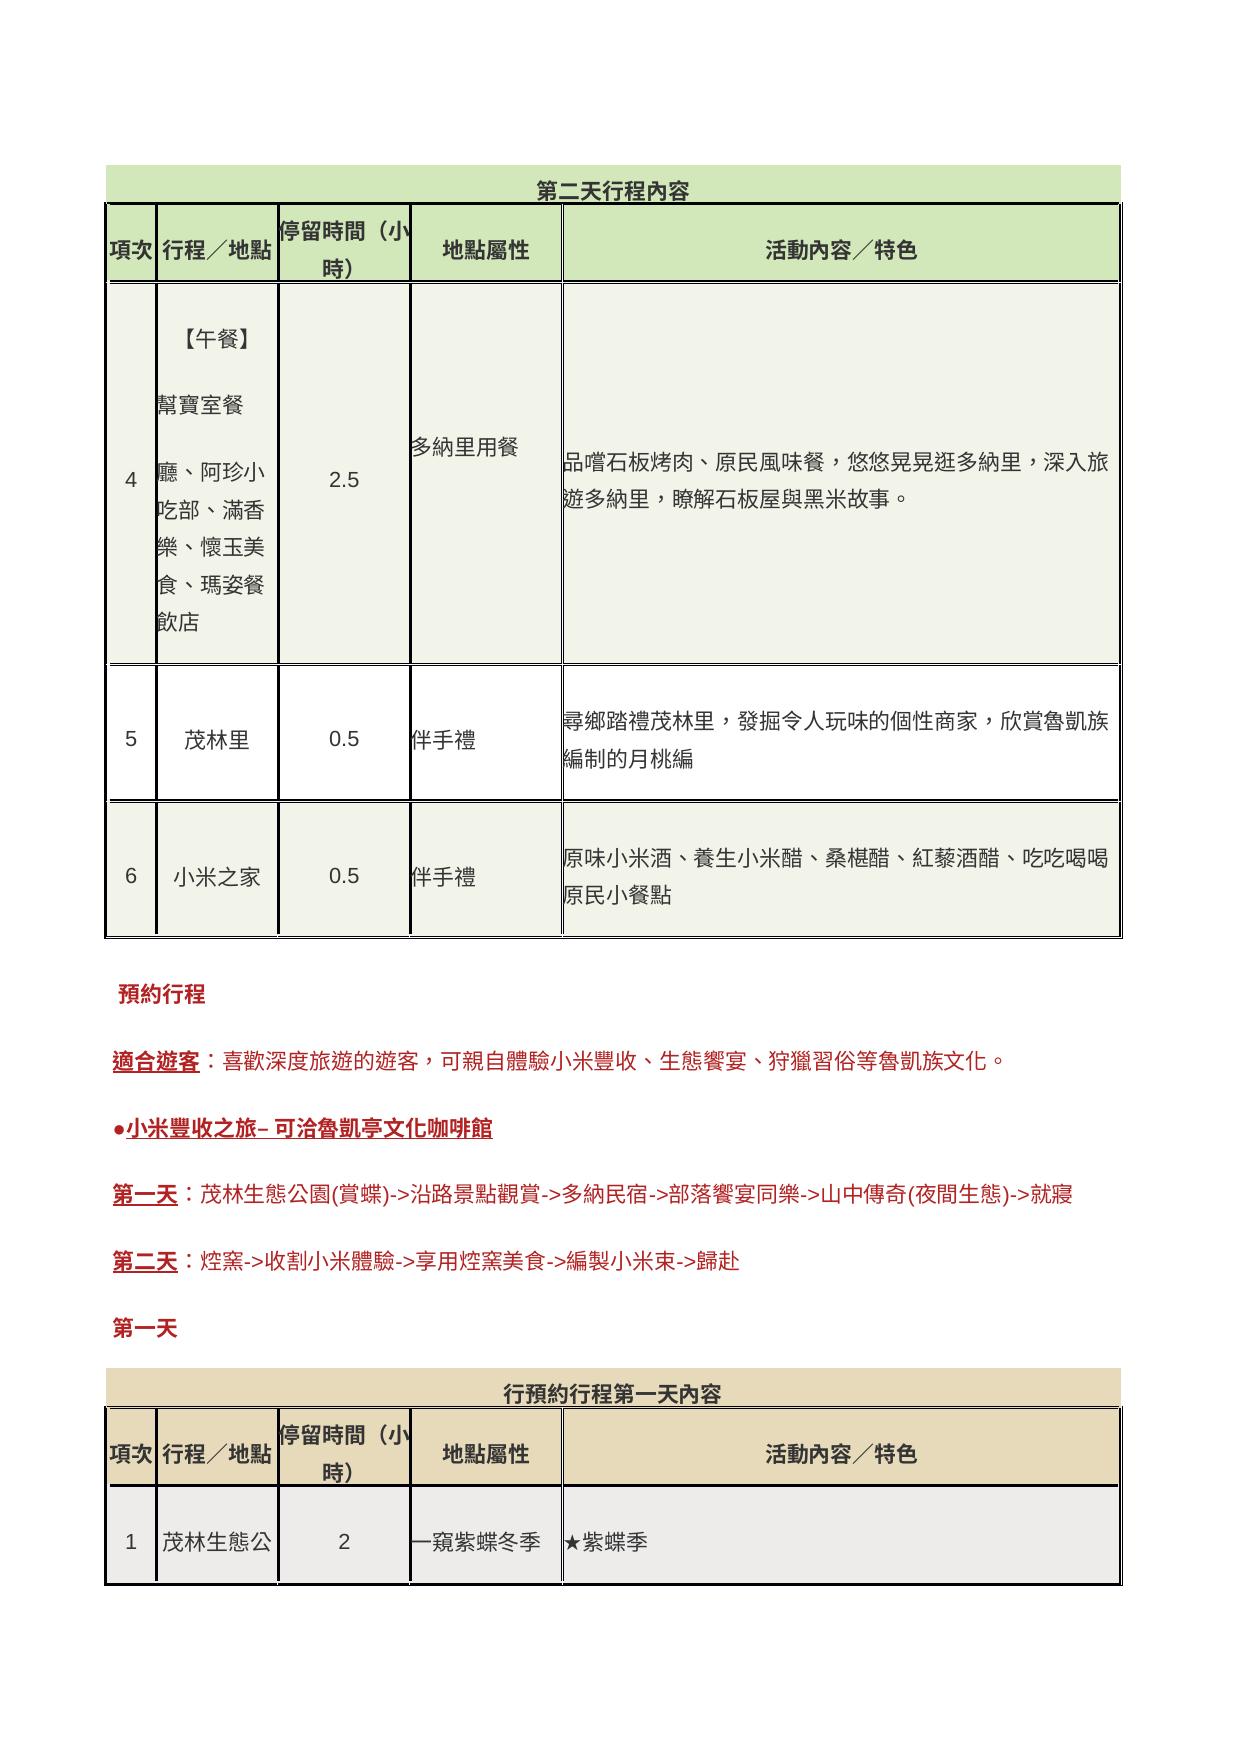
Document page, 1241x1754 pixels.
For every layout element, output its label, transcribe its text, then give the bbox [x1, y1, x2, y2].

text 第一天：茂林生態公園(賞蝶)->沿路景點觀賞->多納民宿->部落饗宴同樂->山中傳奇(夜間生態)->就寢 [112, 1168, 1128, 1206]
table_cell 原味小米酒、養生小米醋、桑椹醋、紅藜酒醋、吃吃喝喝原民小餐點 [563, 799, 1120, 936]
table_cell 0.5 [280, 666, 409, 799]
table_cell 活動內容／特色 [563, 1406, 1121, 1484]
table_cell 項次 [106, 1406, 156, 1484]
text 第二天：焢窯->收割小米體驗->享用焢窯美食->編製小米束->歸赴 [112, 1235, 1128, 1272]
table_cell 行程／地點 [158, 1409, 277, 1484]
table_cell 茂林生態公 [156, 1487, 278, 1583]
table_header 行預約行程第一天內容 [106, 1368, 1121, 1406]
table_cell 伴手禮 [410, 803, 562, 936]
table_cell 2.5 [280, 284, 409, 663]
table_cell 行程／地點 [158, 205, 277, 280]
text ●小米豐收之旅– 可洽魯凱亭文化咖啡館 [112, 1101, 1128, 1139]
table_cell 2 [278, 1487, 410, 1583]
table_cell 4 [107, 280, 155, 663]
table_cell 項次 [106, 202, 155, 280]
table_cell 停留時間（小時） [280, 205, 409, 280]
table_cell 伴手禮 [412, 666, 561, 799]
table_cell ★紫蝶季 [563, 1484, 1119, 1583]
table_header 第二天行程內容 [106, 165, 1121, 202]
table_cell 0.5 [278, 803, 410, 936]
text 預約行程 [112, 968, 1128, 1006]
table_cell 多納里用餐 [412, 284, 561, 663]
table_cell 1 [107, 1484, 156, 1583]
table_cell 停留時間（小時） [280, 1409, 409, 1484]
table_cell 5 [106, 663, 156, 799]
table_cell 6 [107, 799, 156, 936]
table_cell 地點屬性 [412, 1409, 561, 1484]
table_cell 活動內容／特色 [564, 202, 1121, 280]
text 第一天 [112, 1301, 1128, 1339]
table_cell 茂林里 [158, 666, 277, 799]
table_cell 小米之家 [156, 803, 278, 936]
text 適合遊客：喜歡深度旅遊的遊客，可親自體驗小米豐收、生態饗宴、狩獵習俗等魯凱族文化。 [112, 1035, 1128, 1072]
table_cell 尋鄉踏禮茂林里，發掘令人玩味的個性商家，欣賞魯凱族編制的月桃編 [563, 663, 1121, 799]
table_cell 【午餐】 幫寶室餐 廳、阿珍小吃部、滿香樂、懷玉美食、瑪姿餐飲店 [158, 284, 277, 663]
table_cell 地點屬性 [412, 205, 561, 280]
table_cell 品嚐石板烤肉、原民風味餐，悠悠晃晃逛多納里，深入旅遊多納里，瞭解石板屋與黑米故事。 [564, 280, 1120, 663]
table_cell 一窺紫蝶冬季 [410, 1487, 562, 1583]
